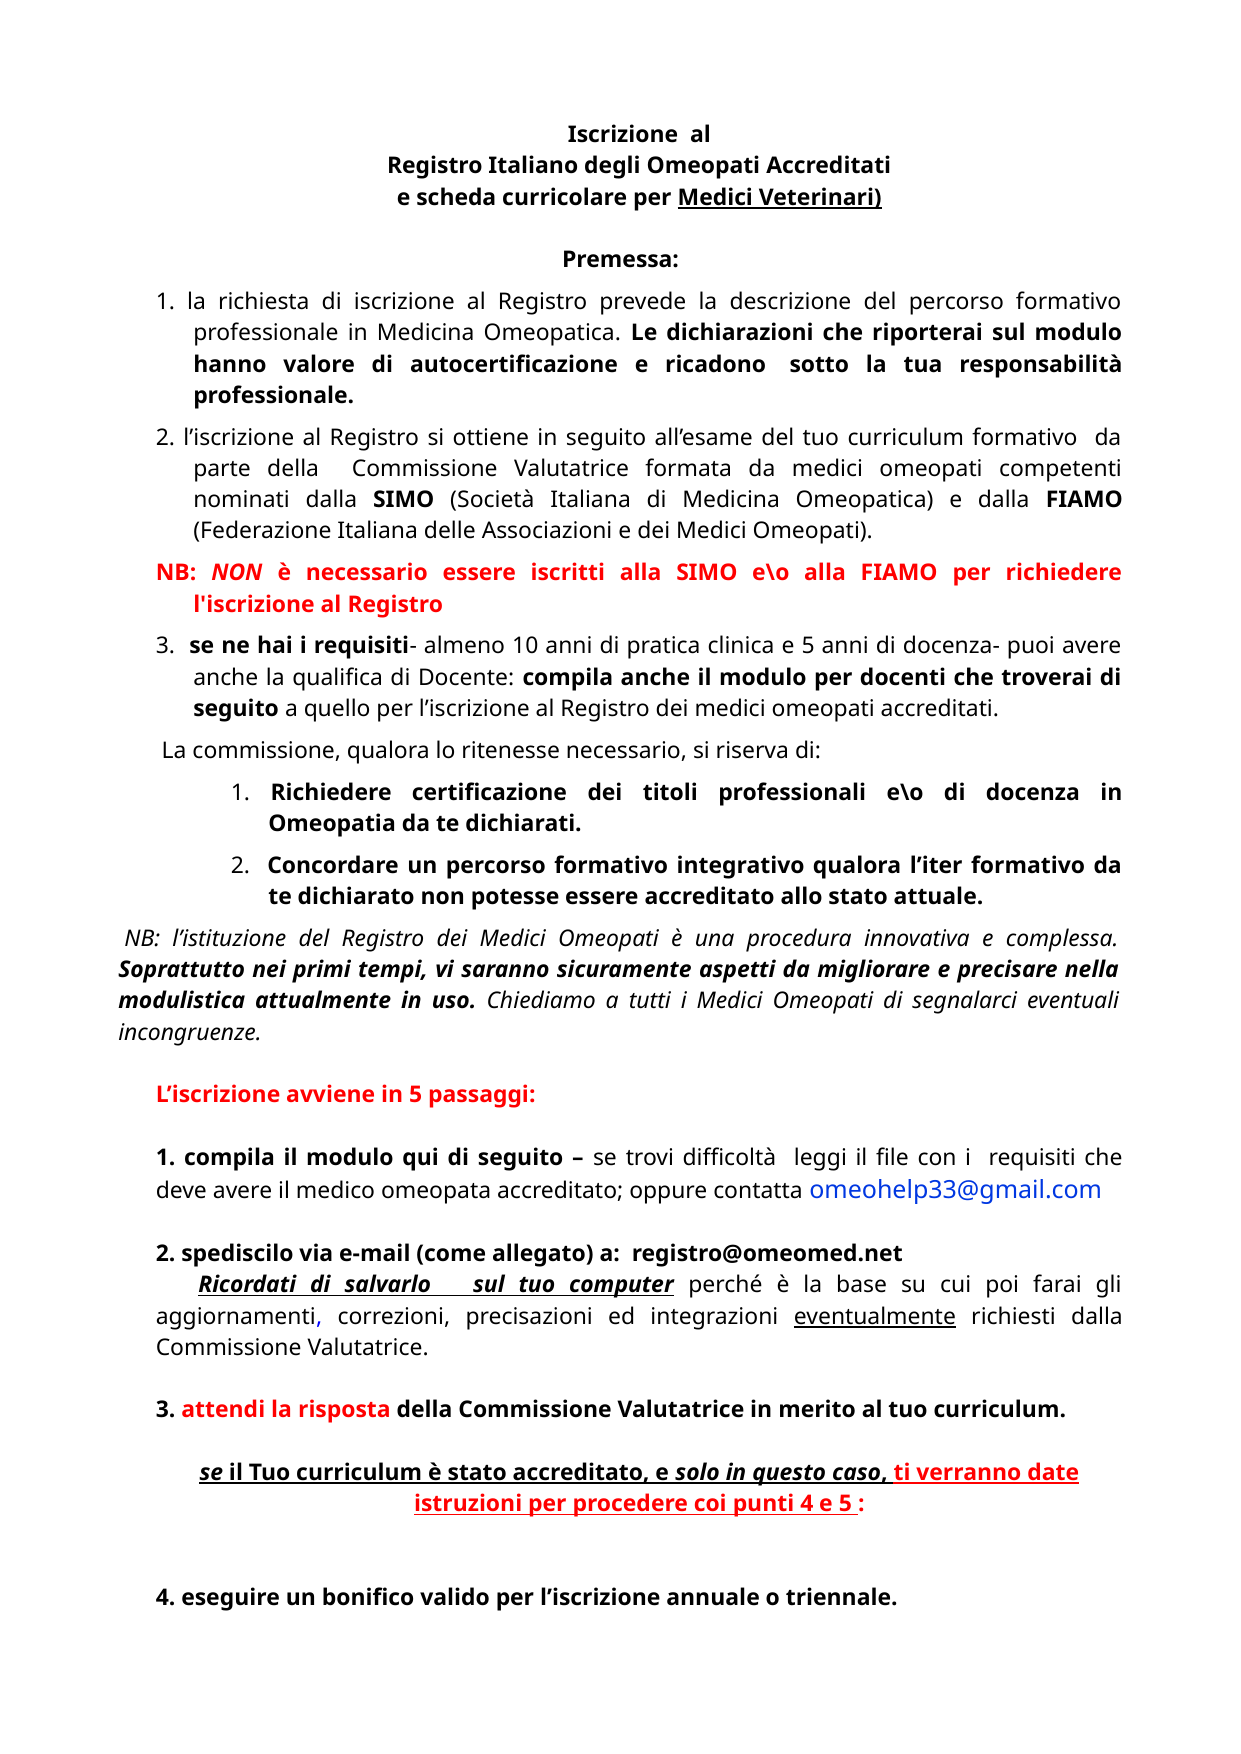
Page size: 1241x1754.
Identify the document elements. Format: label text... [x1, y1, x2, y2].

text 2. Concordare un percorso formativo integrativo qualora l’iter formativo da te dichiarato non potesse essere accreditato allo stato attuale. [231, 849, 1123, 911]
text Iscrizione al [156, 118, 1123, 149]
text Ricordati di salvarlo sul tuo computer perché è la base su cui poi farai gli aggiornamenti, correzioni, precisazioni ed integrazioni eventualmente richiesti dalla Commissione Valutatrice. [156, 1268, 1123, 1362]
text L’iscrizione avviene in 5 passaggi: [156, 1078, 1123, 1109]
text 4. eseguire un bonifico valido per l’iscrizione annuale o triennale. [156, 1581, 1123, 1612]
text se il Tuo curriculum è stato accreditato, e solo in questo caso, ti verranno date istruzioni per procedere coi punti 4 e 5 : [156, 1456, 1123, 1518]
text 1. la richiesta di iscrizione al Registro prevede la descrizione del percorso formativo professionale in Medicina Omeopatica. Le dichiarazioni che riporterai sul modulo hanno valore di autocertificazione e ricadono sotto la tua responsabilità professionale. [156, 285, 1123, 410]
text La commissione, qualora lo ritenesse necessario, si riserva di: [156, 734, 1123, 765]
text NB: l’istituzione del Registro dei Medici Omeopati è una procedura innovativa e complessa. Soprattutto nei primi tempi, vi saranno sicuramente aspetti da migliorare e precisare nella modulistica attualmente in uso. Chiediamo a tutti i Medici Omeopati di segnalarci eventuali incongruenze. [118, 922, 1123, 1047]
text NB: NON è necessario essere iscritti alla SIMO e\o alla FIAMO per richiedere l'iscrizione al Registro [156, 556, 1123, 619]
text 3. attendi la risposta della Commissione Valutatrice in merito al tuo curriculum. [156, 1393, 1123, 1425]
text e scheda curricolare per Medici Veterinari) [156, 181, 1123, 212]
text 3. se ne hai i requisiti- almeno 10 anni di pratica clinica e 5 anni di docenza- puoi avere anche la qualifica di Docente: compila anche il modulo per docenti che troverai di seguito a quello per l’iscrizione al Registro dei medici omeopati accreditati. [156, 629, 1123, 723]
text Premessa: [118, 243, 1123, 274]
text 2. spediscilo via e-mail (come allegato) a: registro@omeomed.net [156, 1237, 1123, 1268]
text 2. l’iscrizione al Registro si ottiene in seguito all’esame del tuo curriculum formativo da parte della Commissione Valutatrice formata da medici omeopati competenti nominati dalla SIMO (Società Italiana di Medicina Omeopatica) e dalla FIAMO (Federazione Italiana delle Associazioni e dei Medici Omeopati). [156, 421, 1123, 546]
text 1. compila il modulo qui di seguito – se trovi difficoltà leggi il file con i requisiti che deve avere il medico omeopata accreditato; oppure contatta omeohelp33@gmail.com [156, 1141, 1123, 1206]
text 1. Richiedere certificazione dei titoli professionali e\o di docenza in Omeopatia da te dichiarati. [231, 776, 1123, 838]
text Registro Italiano degli Omeopati Accreditati [156, 149, 1123, 181]
